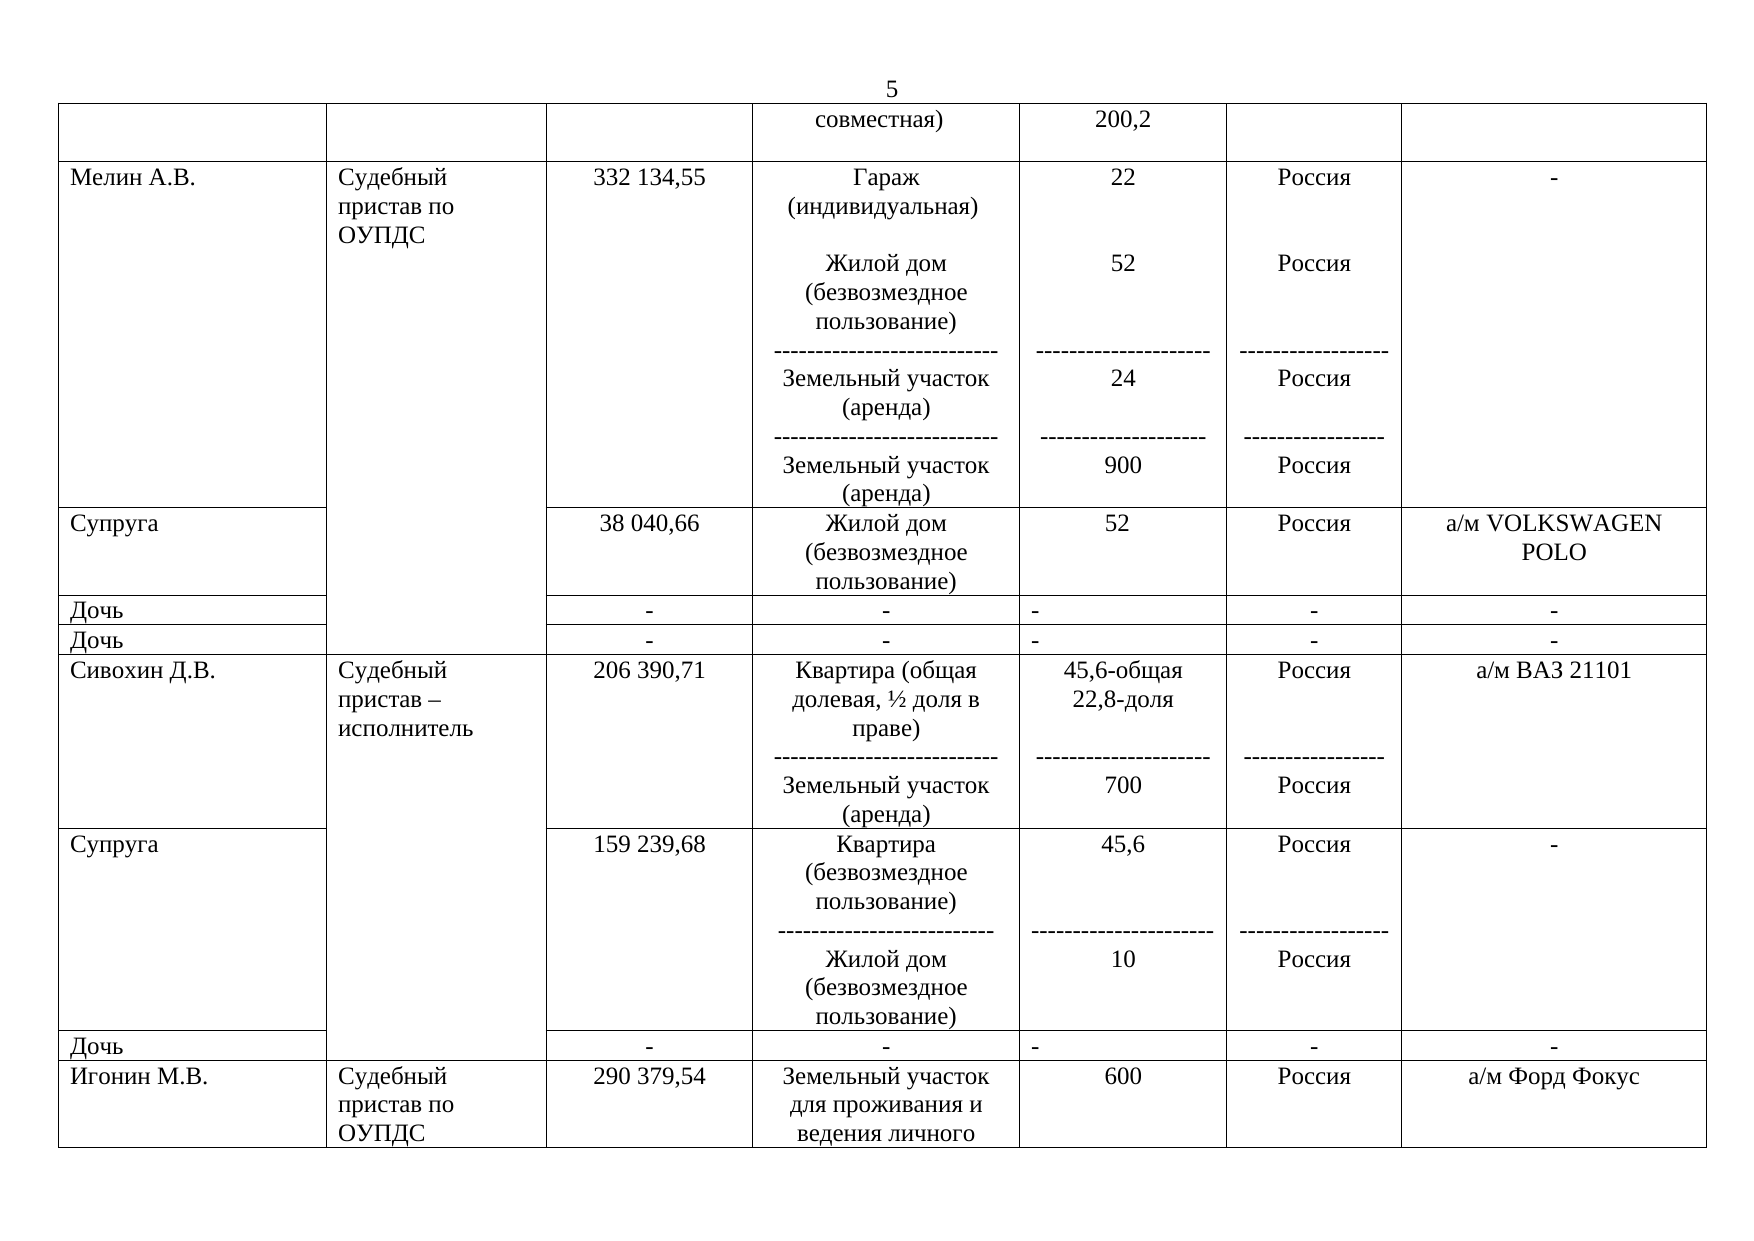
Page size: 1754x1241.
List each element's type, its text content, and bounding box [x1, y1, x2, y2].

table_cell - [741, 625, 752, 654]
table_cell Гараж (индивидуальная) Жилой дом (безвозмездное пользование) --------------------------- Земельный участок (аренда) --------------------------- Земельный участок (аренда) [1008, 162, 1019, 507]
table_cell - [1390, 625, 1401, 654]
table_cell - [1227, 1031, 1238, 1060]
table_cell а/м ВАЗ 21101 [1402, 655, 1706, 828]
table_cell Судебный пристав по ОУПДС [327, 162, 546, 654]
table_cell 22 52 --------------------- 24 -------------------- 900 [1020, 162, 1226, 507]
table_cell - [1390, 1031, 1401, 1060]
table_cell - [547, 625, 557, 654]
table_cell Дочь [59, 625, 70, 654]
table_cell Квартира (безвозмездное пользование) -------------------------- Жилой дом (безвозмездное пользование) [753, 829, 764, 1030]
table_cell - [1020, 1031, 1031, 1060]
table_cell Мелин А.В. [59, 162, 326, 507]
table_cell Россия - --- - --- - - - -- Россия [1227, 104, 1401, 161]
table_cell Россия ----------------- Россия [1227, 655, 1401, 828]
table_cell 45,6 ---------------------- 10 [1020, 829, 1226, 1030]
table_cell - [1695, 1031, 1706, 1060]
table_cell [547, 104, 752, 161]
table_cell - [1695, 625, 1706, 654]
table_cell Жилой дом (безвозмездное пользование) [1008, 508, 1019, 594]
table_cell Супруга [59, 508, 326, 594]
table_cell Квартира (общая долевая, ½ доля в праве) --------------------------- Земельный участок (аренда) [753, 655, 764, 828]
table_cell - [547, 1031, 557, 1060]
table_cell Дочь [59, 1031, 70, 1060]
table_cell Игонин М.В. [59, 1061, 326, 1147]
table_cell - [1402, 829, 1706, 1030]
table_cell Судебный пристав – исполнитель [327, 655, 546, 1060]
table_cell - [1402, 162, 1706, 507]
table_cell Дочь [315, 625, 326, 654]
table_cell 45,6-общая 22,8-доля --------------------- 700 [1020, 655, 1226, 828]
table_cell Квартира (общая долевая, ½ доля в праве) --------------------------- Земельный участок (аренда) [1008, 655, 1019, 828]
table_cell - [1227, 625, 1238, 654]
table_cell - [1216, 625, 1226, 654]
table_cell - [1020, 625, 1031, 654]
table_cell 159 239,68 [547, 829, 752, 1030]
table_cell - [1020, 596, 1031, 624]
table_cell - [1227, 596, 1238, 624]
table_cell 290 379,54 [547, 1061, 752, 1147]
table_cell - [1216, 596, 1226, 624]
table_cell Сивохин Д.В. [59, 655, 326, 828]
table_cell Дочь [315, 1031, 326, 1060]
table_cell Судебный пристав по ОУПДС [535, 1061, 546, 1147]
table_cell Судебный пристав по ОУПДС [327, 1061, 338, 1147]
table_cell Квартира (безвозмездное пользование) -------------------------- Жилой дом (безвозмездное пользование) [1008, 829, 1019, 1030]
table_cell - [547, 596, 557, 624]
table_cell - [1008, 625, 1019, 654]
table_cell - [741, 1031, 752, 1060]
table_cell - [753, 596, 764, 624]
table_cell - [1008, 1031, 1019, 1060]
table_cell Россия [1227, 508, 1401, 594]
table_cell Супруга [59, 829, 326, 1030]
table_cell Земельный участок (общая совместная) - - - - - - - -- - --- - - - - Жилой дом (общая совместная) [753, 104, 1019, 161]
table_cell 206 390,71 [547, 655, 752, 828]
table_cell а/м VOLKSWAGEN POLO [1402, 508, 1706, 594]
table_cell - [1402, 625, 1413, 654]
table_cell - [753, 1031, 764, 1060]
table_cell - [1402, 596, 1413, 624]
table_cell а/м Форд Фокус [1402, 1061, 1706, 1147]
table_cell 52 [1020, 508, 1226, 594]
table_cell - [1402, 104, 1706, 161]
table_cell [327, 104, 546, 161]
table_cell Россия Россия ------------------ Россия ----------------- Россия [1227, 162, 1401, 507]
table_cell - [1008, 596, 1019, 624]
table_cell 332 134,55 [547, 162, 752, 507]
table_cell Дочь [315, 596, 326, 624]
table_cell - [1402, 1031, 1413, 1060]
table_cell [59, 104, 326, 161]
table_cell - [741, 596, 752, 624]
table_cell Гараж (индивидуальная) Жилой дом (безвозмездное пользование) --------------------------- Земельный участок (аренда) --------------------------- Земельный участок (аренда) [753, 162, 764, 507]
table_cell Россия ------------------ Россия [1227, 829, 1401, 1030]
table_cell Дочь [59, 596, 70, 624]
table_cell - [1390, 596, 1401, 624]
table_cell Жилой дом (безвозмездное пользование) [753, 508, 764, 594]
table_cell 38 040,66 [547, 508, 752, 594]
table_cell - [1695, 596, 1706, 624]
table_cell - [1216, 1031, 1226, 1060]
table_cell - [753, 625, 764, 654]
